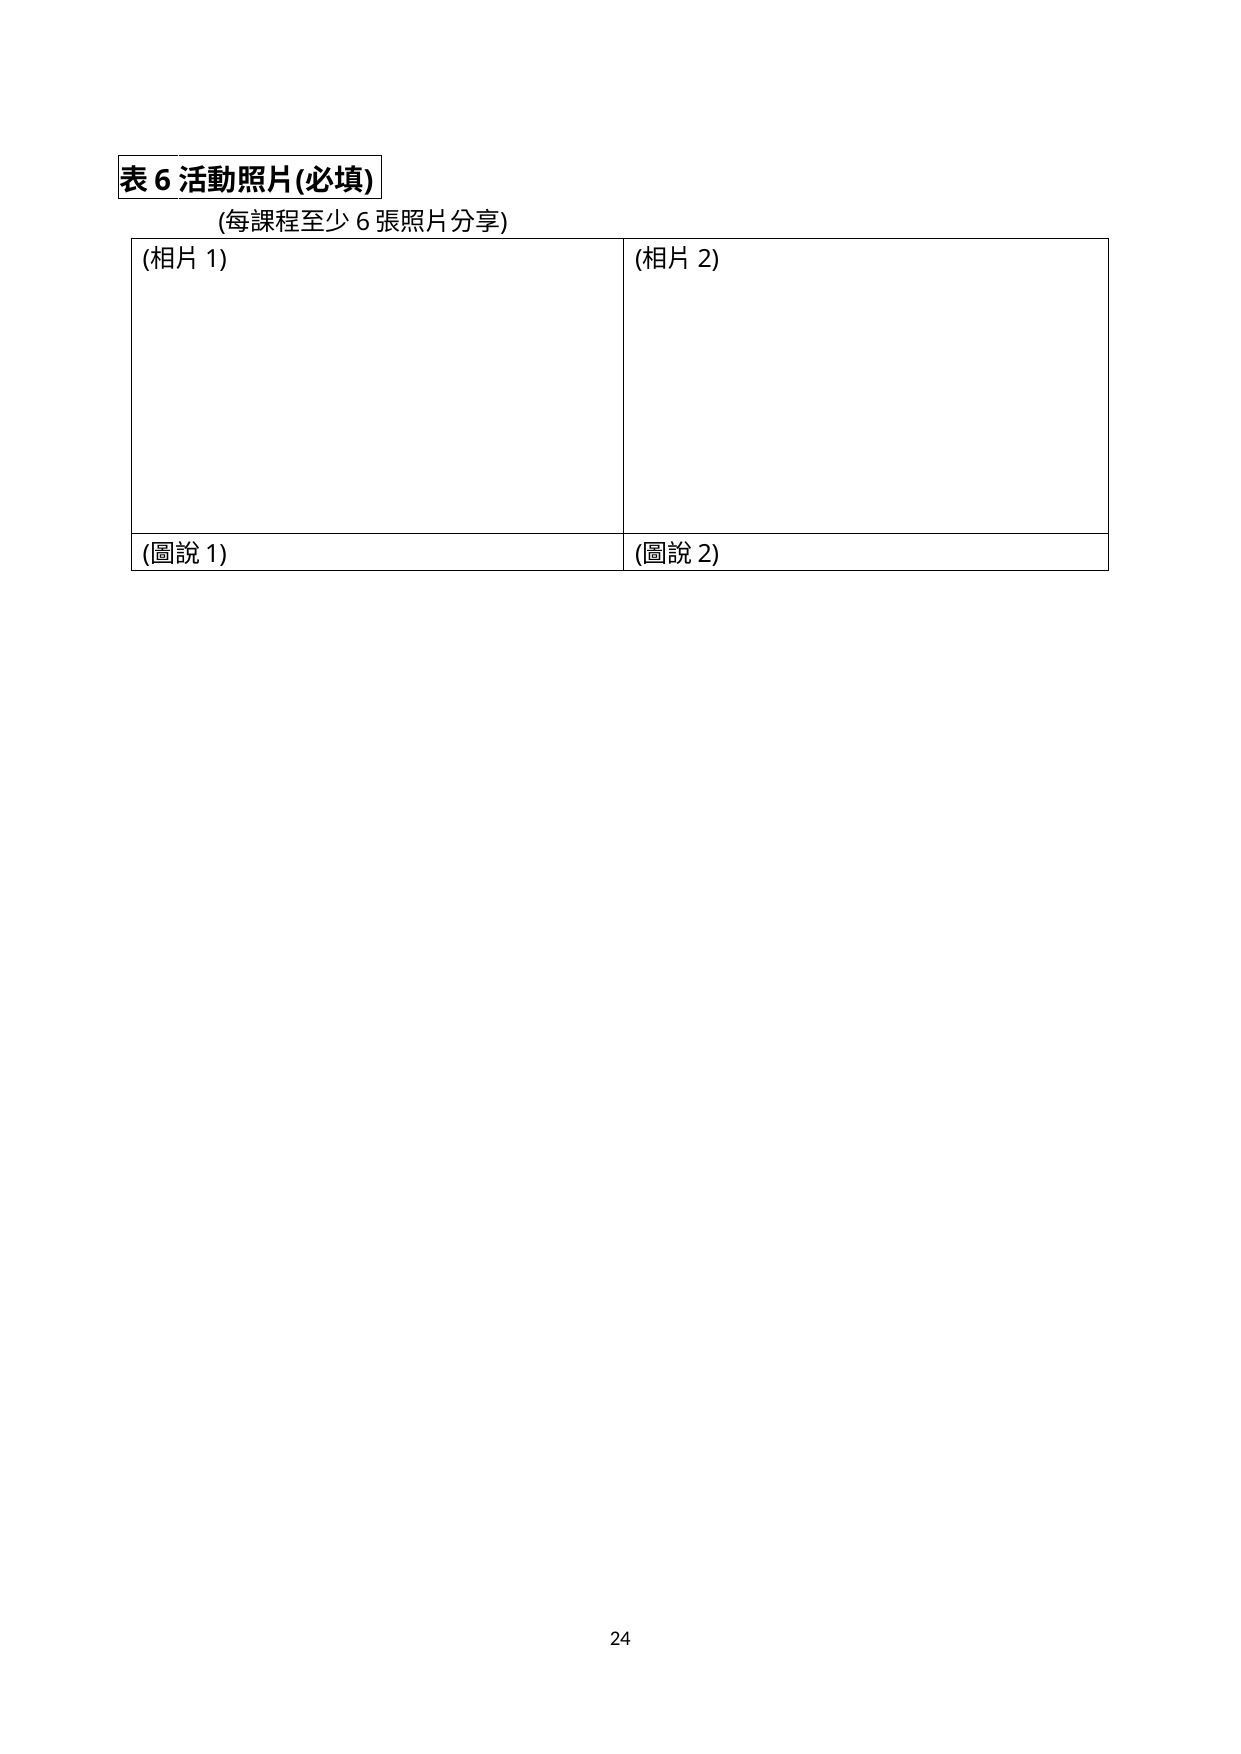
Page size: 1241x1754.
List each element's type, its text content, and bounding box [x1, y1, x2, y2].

text (每課程至少6張照片分享) [218, 200, 1122, 237]
table_cell (圖說2) [624, 534, 1108, 570]
table_cell (圖說1) [132, 534, 623, 570]
text 表6 活動照片(必填) [118, 150, 1122, 200]
table_header (相片2) [624, 239, 1108, 533]
table_header (相片1) [132, 239, 623, 533]
